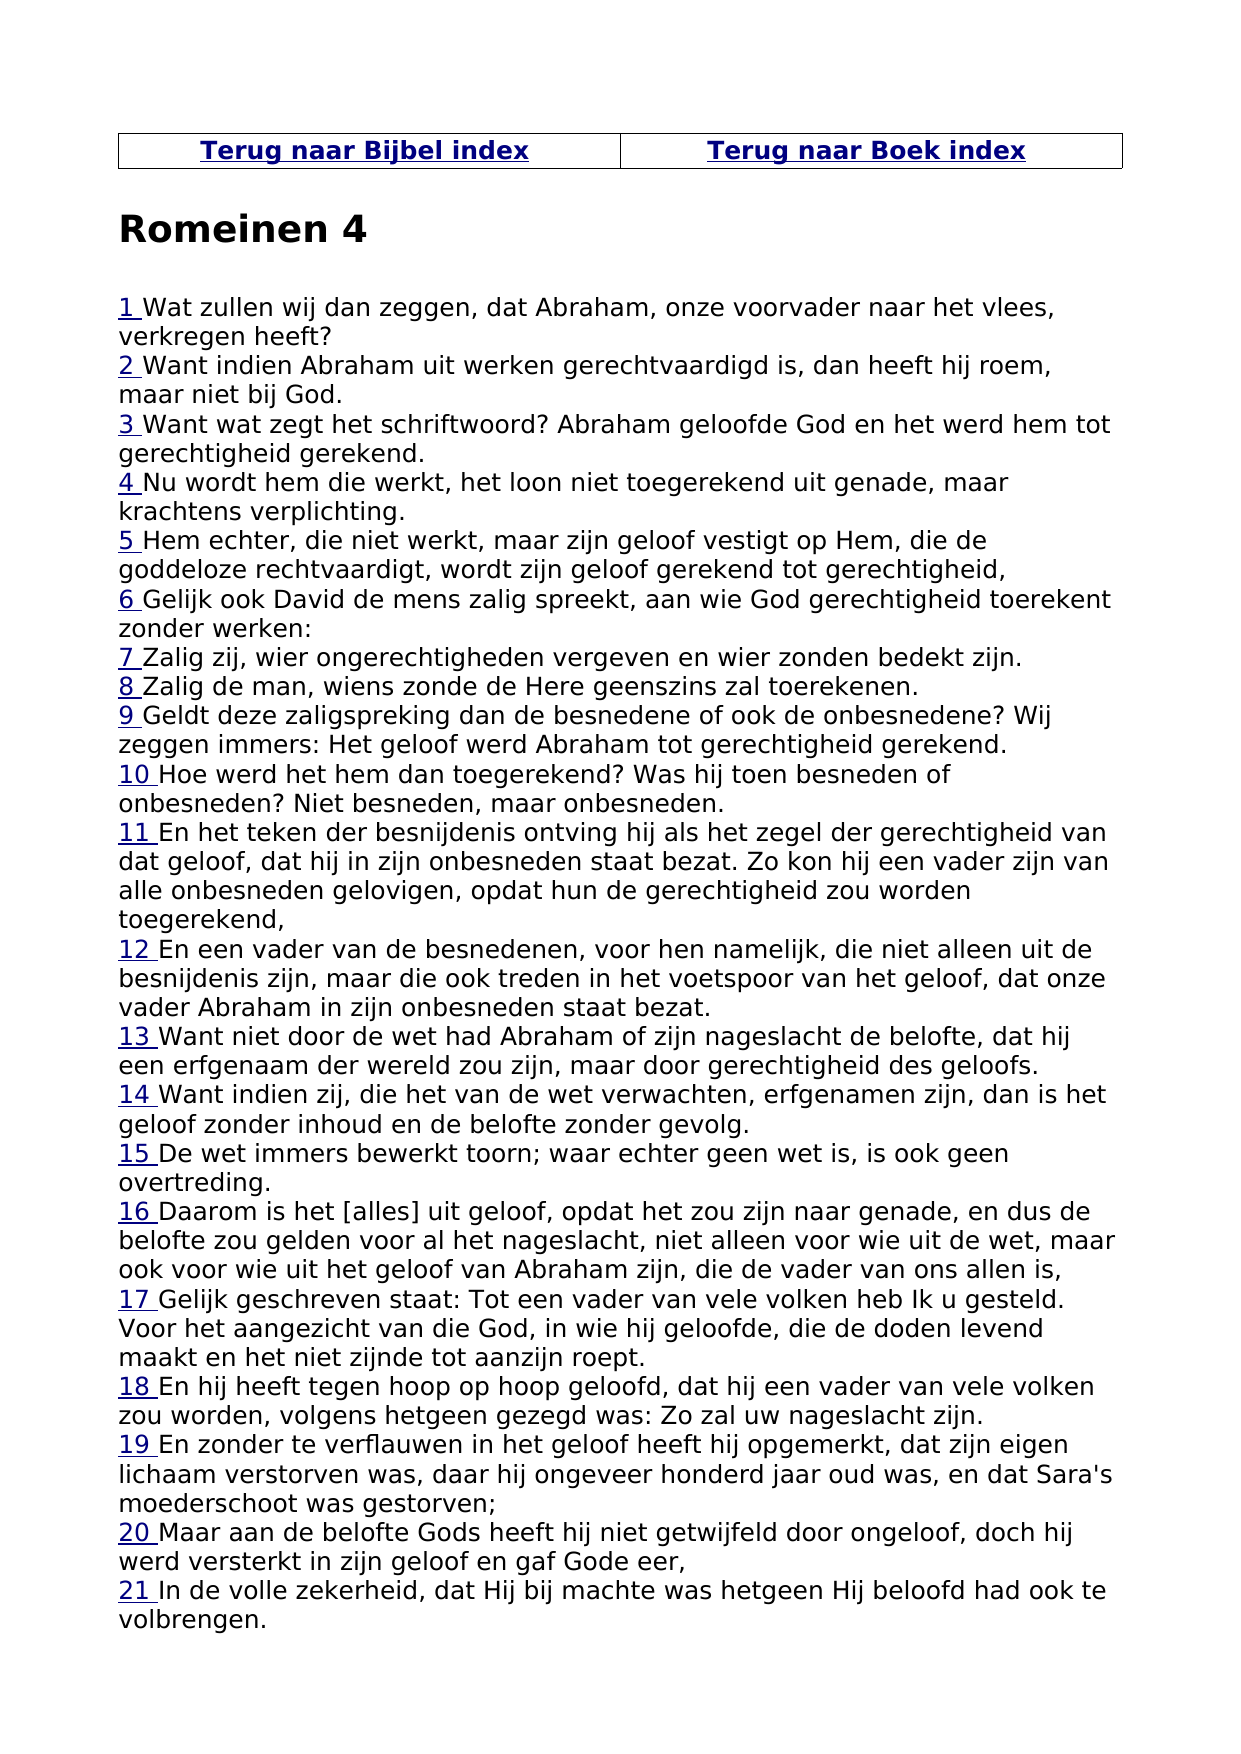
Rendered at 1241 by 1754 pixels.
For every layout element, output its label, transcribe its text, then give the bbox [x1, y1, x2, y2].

text 1 Wat zullen wij dan zeggen, dat Abraham, onze voorvader naar het vlees, verkregen heeft? 2 Want indien Abraham uit werken gerechtvaardigd is, dan heeft hij roem, maar niet bij God. 3 Want wat zegt het schriftwoord? Abraham geloofde God en het werd hem tot gerechtigheid gerekend. 4 Nu wordt hem die werkt, het loon niet toegerekend uit genade, maar krachtens verplichting. 5 Hem echter, die niet werkt, maar zijn geloof vestigt op Hem, die de goddeloze rechtvaardigt, wordt zijn geloof gerekend tot gerechtigheid, 6 Gelijk ook David de mens zalig spreekt, aan wie God gerechtigheid toerekent zonder werken: 7 Zalig zij, wier ongerechtigheden vergeven en wier zonden bedekt zijn. 8 Zalig de man, wiens zonde de Here geenszins zal toerekenen. 9 Geldt deze zaligspreking dan de besnedene of ook de onbesnedene? Wij zeggen immers: Het geloof werd Abraham tot gerechtigheid gerekend. 10 Hoe werd het hem dan toegerekend? Was hij toen besneden of onbesneden? Niet besneden, maar onbesneden. 11 En het teken der besnijdenis ontving hij als het zegel der gerechtigheid van dat geloof, dat hij in zijn onbesneden staat bezat. Zo kon hij een vader zijn van alle onbesneden gelovigen, opdat hun de gerechtigheid zou worden toegerekend, 12 En een vader van de besnedenen, voor hen namelijk, die niet alleen uit de besnijdenis zijn, maar die ook treden in het voetspoor van het geloof, dat onze vader Abraham in zijn onbesneden staat bezat. 13 Want niet door de wet had Abraham of zijn nageslacht de belofte, dat hij een erfgenaam der wereld zou zijn, maar door gerechtigheid des geloofs. 14 Want indien zij, die het van de wet verwachten, erfgenamen zijn, dan is het geloof zonder inhoud en de belofte zonder gevolg. 15 De wet immers bewerkt toorn; waar echter geen wet is, is ook geen overtreding. 16 Daarom is het [alles] uit geloof, opdat het zou zijn naar genade, en dus de belofte zou gelden voor al het nageslacht, niet alleen voor wie uit de wet, maar ook voor wie uit het geloof van Abraham zijn, die de vader van ons allen is, 17 Gelijk geschreven staat: Tot een vader van vele volken heb Ik u gesteld. Voor het aangezicht van die God, in wie hij geloofde, die de doden levend maakt en het niet zijnde tot aanzijn roept. 18 En hij heeft tegen hoop op hoop geloofd, dat hij een vader van vele volken zou worden, volgens hetgeen gezegd was: Zo zal uw nageslacht zijn. 19 En zonder te verflauwen in het geloof heeft hij opgemerkt, dat zijn eigen lichaam verstorven was, daar hij ongeveer honderd jaar oud was, en dat Sara's moederschoot was gestorven; 20 Maar aan de belofte Gods heeft hij niet getwijfeld door ongeloof, doch hij werd versterkt in zijn geloof en gaf Gode eer, 21 In de volle zekerheid, dat Hij bij machte was hetgeen Hij beloofd had ook te volbrengen. [118, 264, 1122, 1635]
table_header Terug naar Boek index [621, 134, 1122, 168]
subtitle Romeinen 4 [118, 208, 1122, 252]
table_header Terug naar Bijbel index [119, 134, 620, 168]
